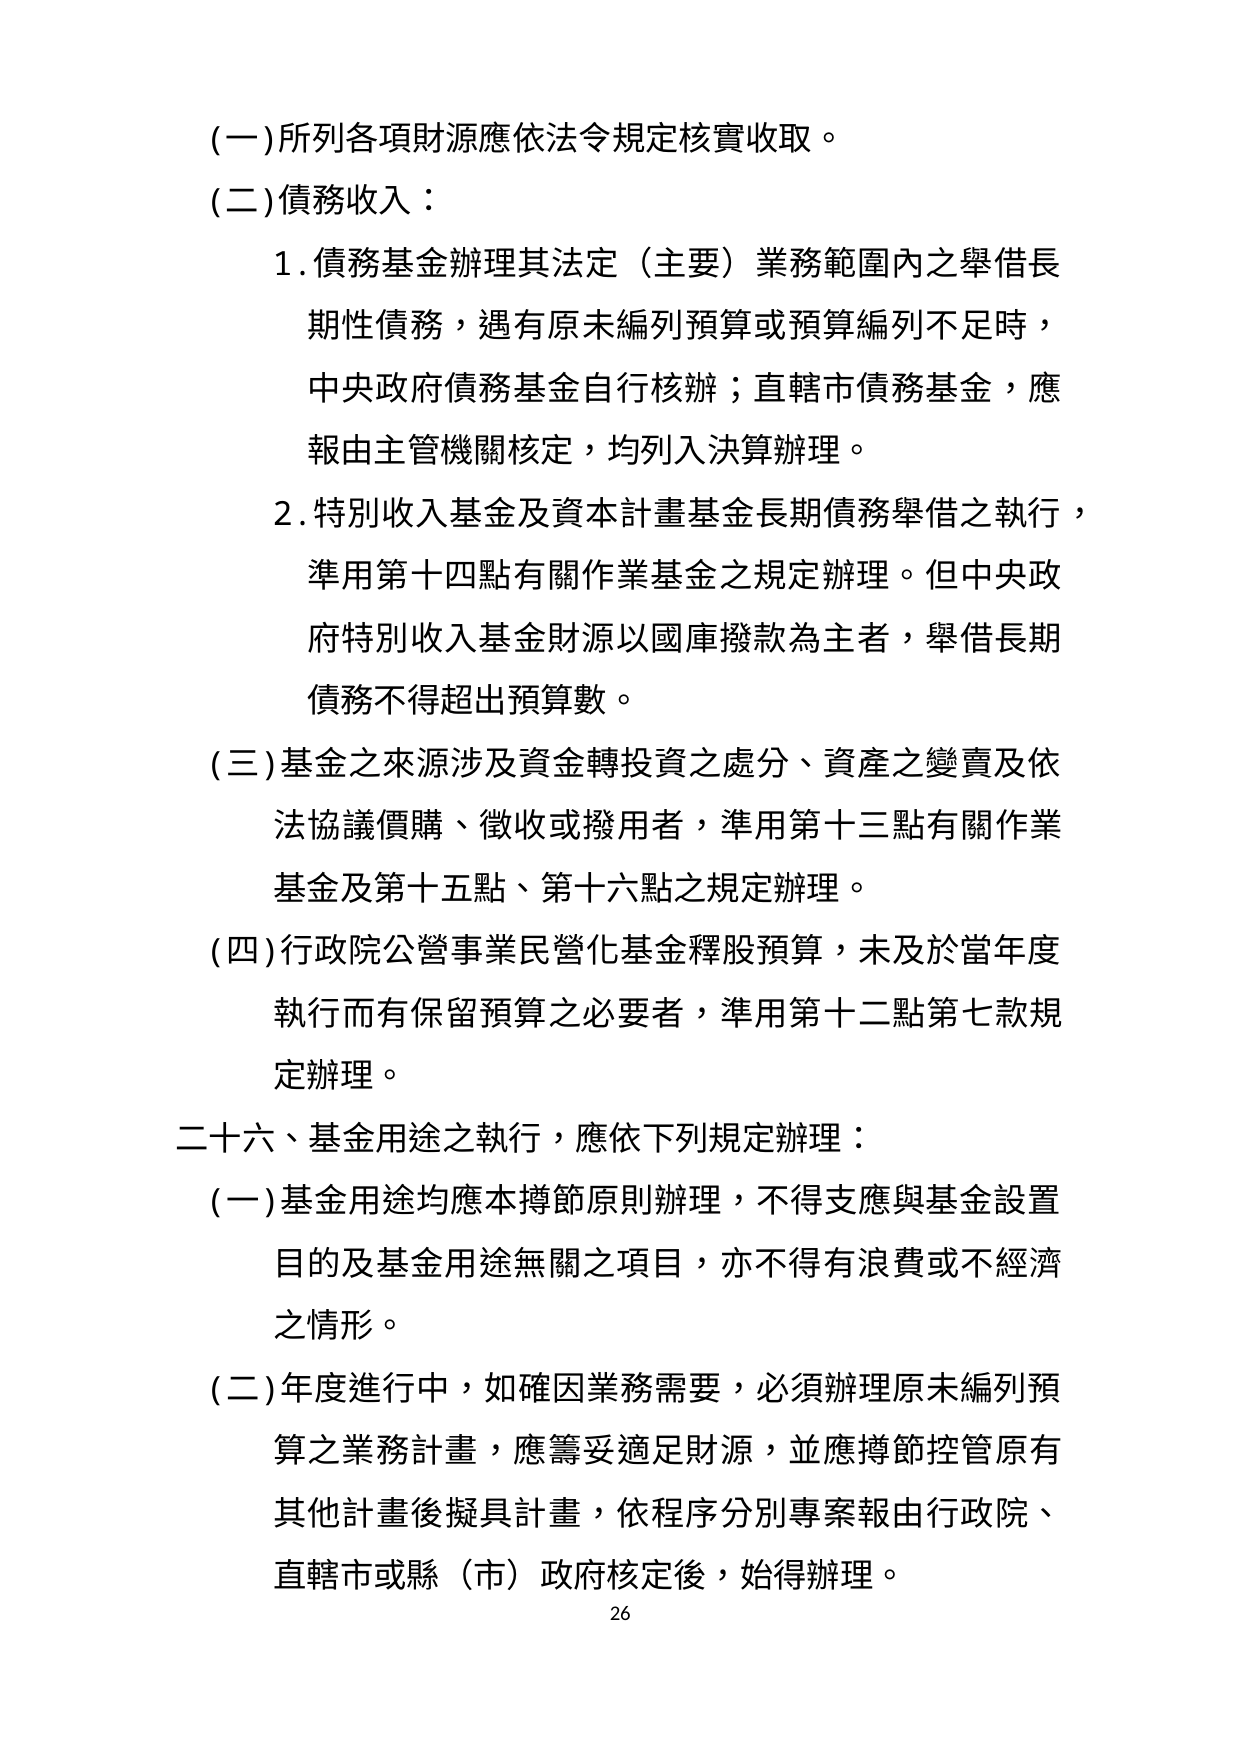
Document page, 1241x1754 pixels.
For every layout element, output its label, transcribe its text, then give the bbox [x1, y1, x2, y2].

text (一)所列各項財源應依法令規定核實收取。 [205, 94, 1063, 157]
text (一)基金用途均應本撙節原則辦理，不得支應與基金設置目的及基金用途無關之項目，亦不得有浪費或不經濟之情形。 [205, 1157, 1063, 1344]
text 1.債務基金辦理其法定（主要）業務範圍內之舉借長期性債務，遇有原未編列預算或預算編列不足時，中央政府債務基金自行核辦；直轄市債務基金，應報由主管機關核定，均列入決算辦理。 [272, 219, 1063, 469]
text (二)年度進行中，如確因業務需要，必須辦理原未編列預算之業務計畫，應籌妥適足財源，並應撙節控管原有其他計畫後擬具計畫，依程序分別專案報由行政院、直轄市或縣（市）政府核定後，始得辦理。 [205, 1344, 1063, 1594]
text 二十六、基金用途之執行，應依下列規定辦理： [175, 1094, 1063, 1157]
text (三)基金之來源涉及資金轉投資之處分、資產之變賣及依法協議價購、徵收或撥用者，準用第十三點有關作業基金及第十五點、第十六點之規定辦理。 [205, 719, 1063, 907]
text (四)行政院公營事業民營化基金釋股預算，未及於當年度執行而有保留預算之必要者，準用第十二點第七款規定辦理。 [205, 907, 1063, 1094]
text (二)債務收入： [205, 157, 1063, 219]
text 2.特別收入基金及資本計畫基金長期債務舉借之執行，準用第十四點有關作業基金之規定辦理。但中央政府特別收入基金財源以國庫撥款為主者，舉借長期債務不得超出預算數。 [272, 469, 1063, 719]
